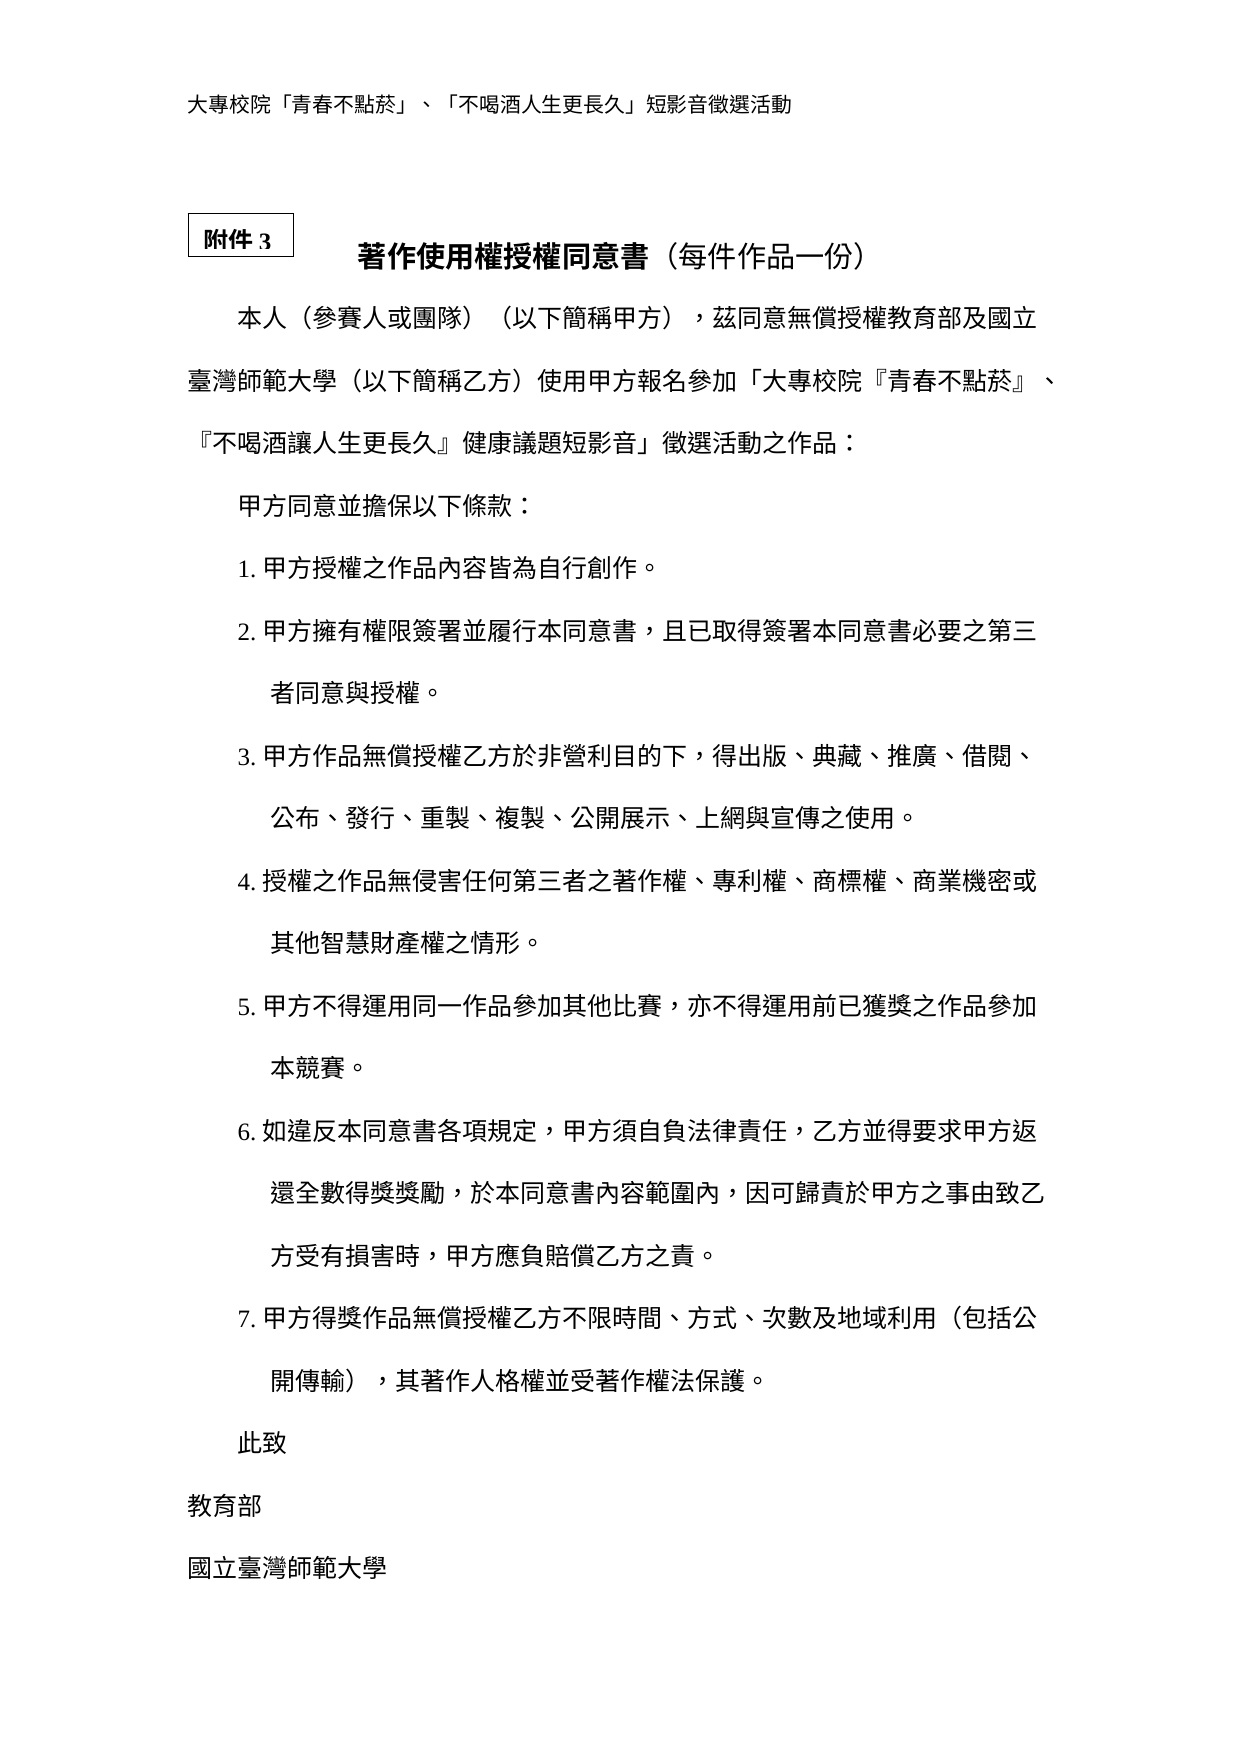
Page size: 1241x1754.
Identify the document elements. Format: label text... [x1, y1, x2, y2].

text 附件3 [203, 221, 278, 248]
text 國立臺灣師範大學 [187, 1525, 1053, 1588]
text 甲方同意並擔保以下條款： [187, 463, 1053, 525]
text 4. 授權之作品無侵害任何第三者之著作權、專利權、商標權、商業機密或其他智慧財產權之情形。 [237, 838, 1053, 963]
text 1. 甲方授權之作品內容皆為自行創作。 [187, 525, 1053, 588]
text 此致 [187, 1400, 1053, 1463]
text 3. 甲方作品無償授權乙方於非營利目的下，得出版、典藏、推廣、借閱、公布、發行、重製、複製、公開展示、上網與宣傳之使用。 [237, 713, 1053, 838]
text 2. 甲方擁有權限簽署並履行本同意書，且已取得簽署本同意書必要之第三者同意與授權。 [237, 588, 1053, 713]
text 著作使用權授權同意書（每件作品一份） [187, 213, 1053, 275]
text 6. 如違反本同意書各項規定，甲方須自負法律責任，乙方並得要求甲方返還全數得獎獎勵，於本同意書內容範圍內，因可歸責於甲方之事由致乙方受有損害時，甲方應負賠償乙方之責。 [237, 1088, 1053, 1275]
text 7. 甲方得獎作品無償授權乙方不限時間、方式、次數及地域利用（包括公開傳輸），其著作人格權並受著作權法保護。 [237, 1275, 1053, 1400]
text 教育部 [187, 1463, 1053, 1525]
text 本人（參賽人或團隊）（以下簡稱甲方），茲同意無償授權教育部及國立臺灣師範大學（以下簡稱乙方）使用甲方報名參加「大專校院『青春不點菸』、『不喝酒讓人生更長久』健康議題短影音」徵選活動之作品： [187, 275, 1053, 463]
text 5. 甲方不得運用同一作品參加其他比賽，亦不得運用前已獲獎之作品參加本競賽。 [237, 963, 1053, 1088]
